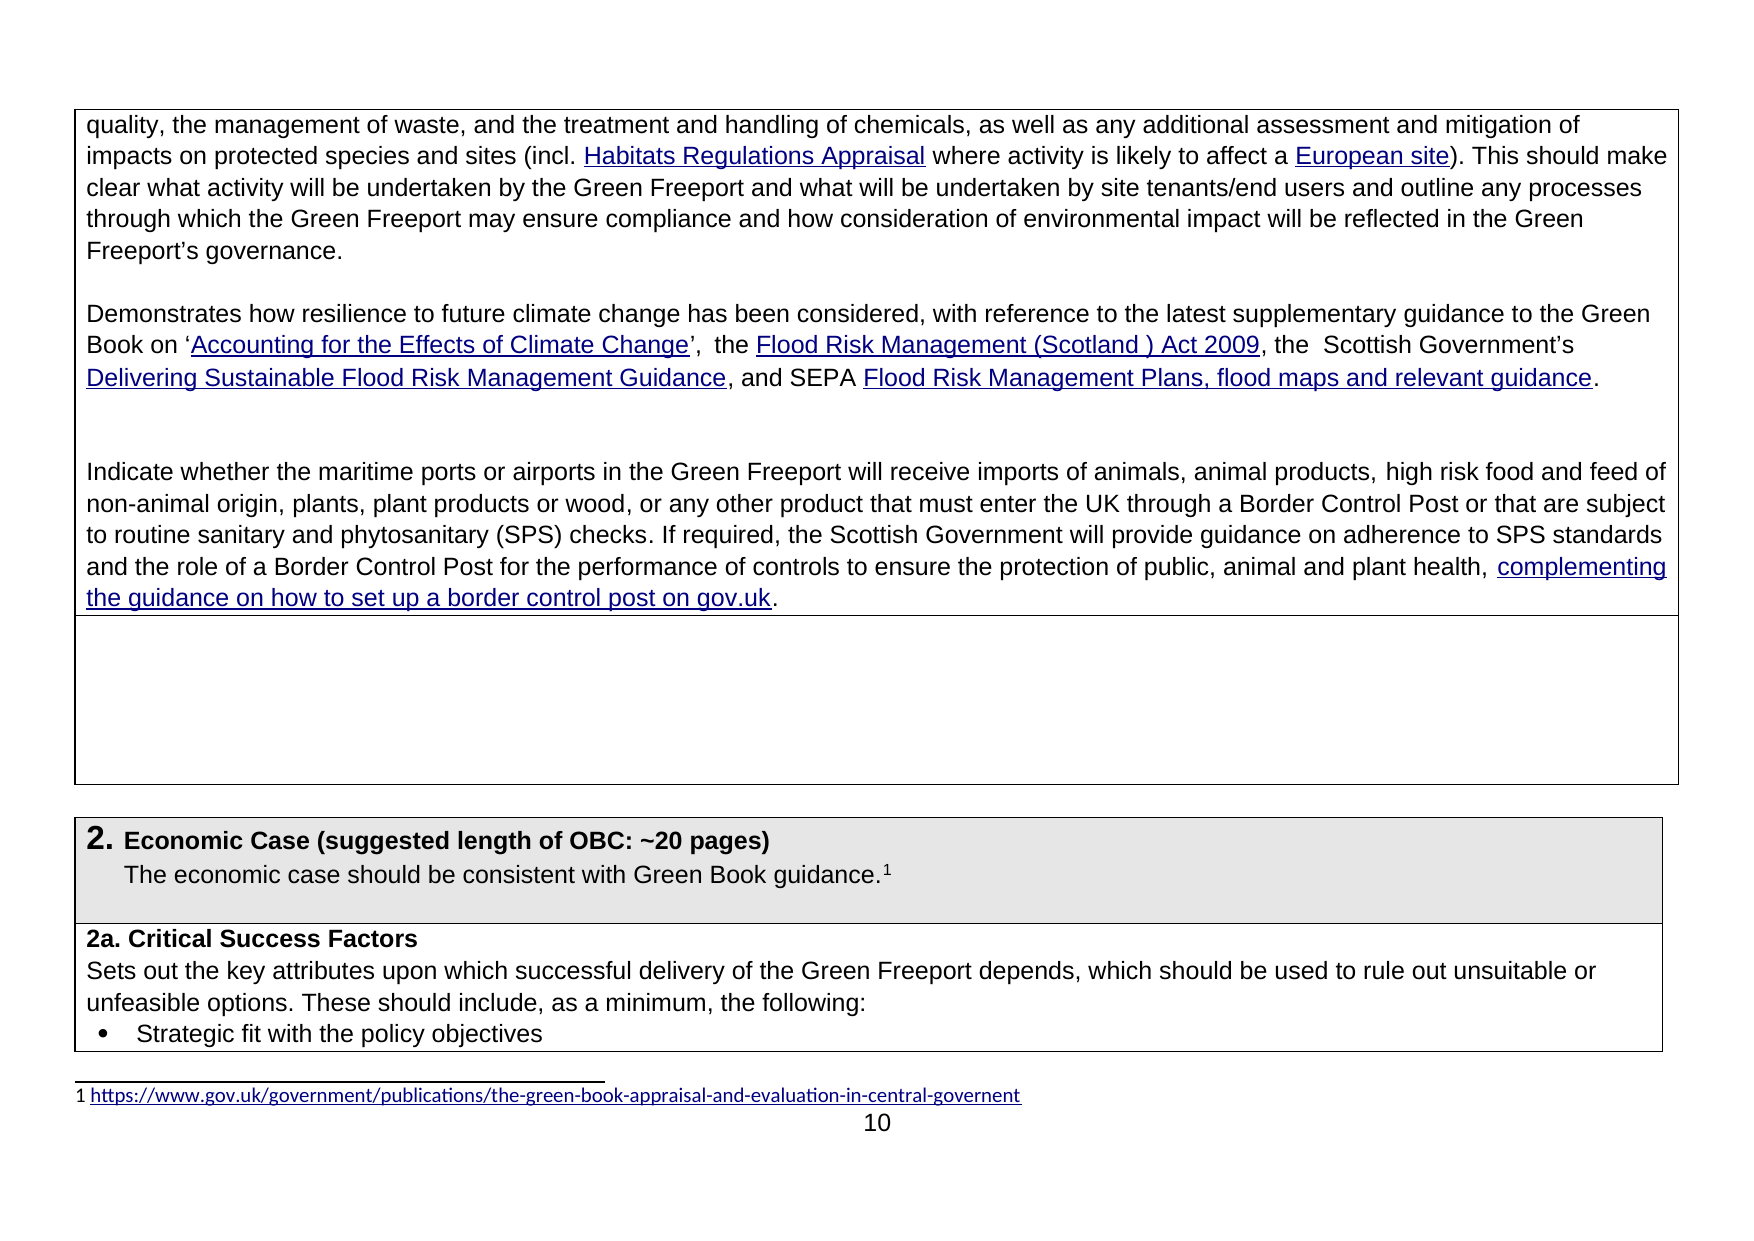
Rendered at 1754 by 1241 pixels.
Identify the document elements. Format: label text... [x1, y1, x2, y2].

table_cell quality, the management of waste, and the treatment and handling of chemicals, as well as any additional assessment and mitigation of impacts on protected species and sites (incl. Habitats Regulations Appraisal where activity is likely to affect a European site). This should make clear what activity will be undertaken by the Green Freeport and what will be undertaken by site tenants/end users and outline any processes through which the Green Freeport may ensure compliance and how consideration of environmental impact will be reflected in the Green Freeport’s governance. Demonstrates how resilience to future climate change has been considered, with reference to the latest supplementary guidance to the Green Book on ‘Accounting for the Effects of Climate Change’, the Flood Risk Management (Scotland ) Act 2009, the Scottish Government’s Delivering Sustainable Flood Risk Management Guidance, and SEPA Flood Risk Management Plans, flood maps and relevant guidance. Indicate whether the maritime ports or airports in the Green Freeport will receive imports of animals, animal products, high risk food and feed of non-animal origin, plants, plant products or wood, or any other product that must enter the UK through a Border Control Post or that are subject to routine sanitary and phytosanitary (SPS) checks. If required, the Scottish Government will provide guidance on adherence to SPS standards and the role of a Border Control Post for the performance of controls to ensure the protection of public, animal and plant health, complementing the guidance on how to set up a border control post on gov.uk. [76, 110, 1678, 615]
table_cell [76, 616, 1678, 784]
table_cell 2a. Critical Success Factors Sets out the key attributes upon which successful delivery of the Green Freeport depends, which should be used to rule out unsuitable or unfeasible options. These should include, as a minimum, the following: Strategic fit with the policy objectives VfM Capacity and Capability Achievability/risk profile Affordability/cost Alignment with the Net Zero agenda Factors (including any additional ones) should be defined in enough detail that they can be used to rule out options and are clear to the reader. [76, 924, 1662, 1051]
table_header Economic Case (suggested length of OBC: ~20 pages) The economic case should be consistent with Green Book guidance. [76, 818, 1662, 923]
